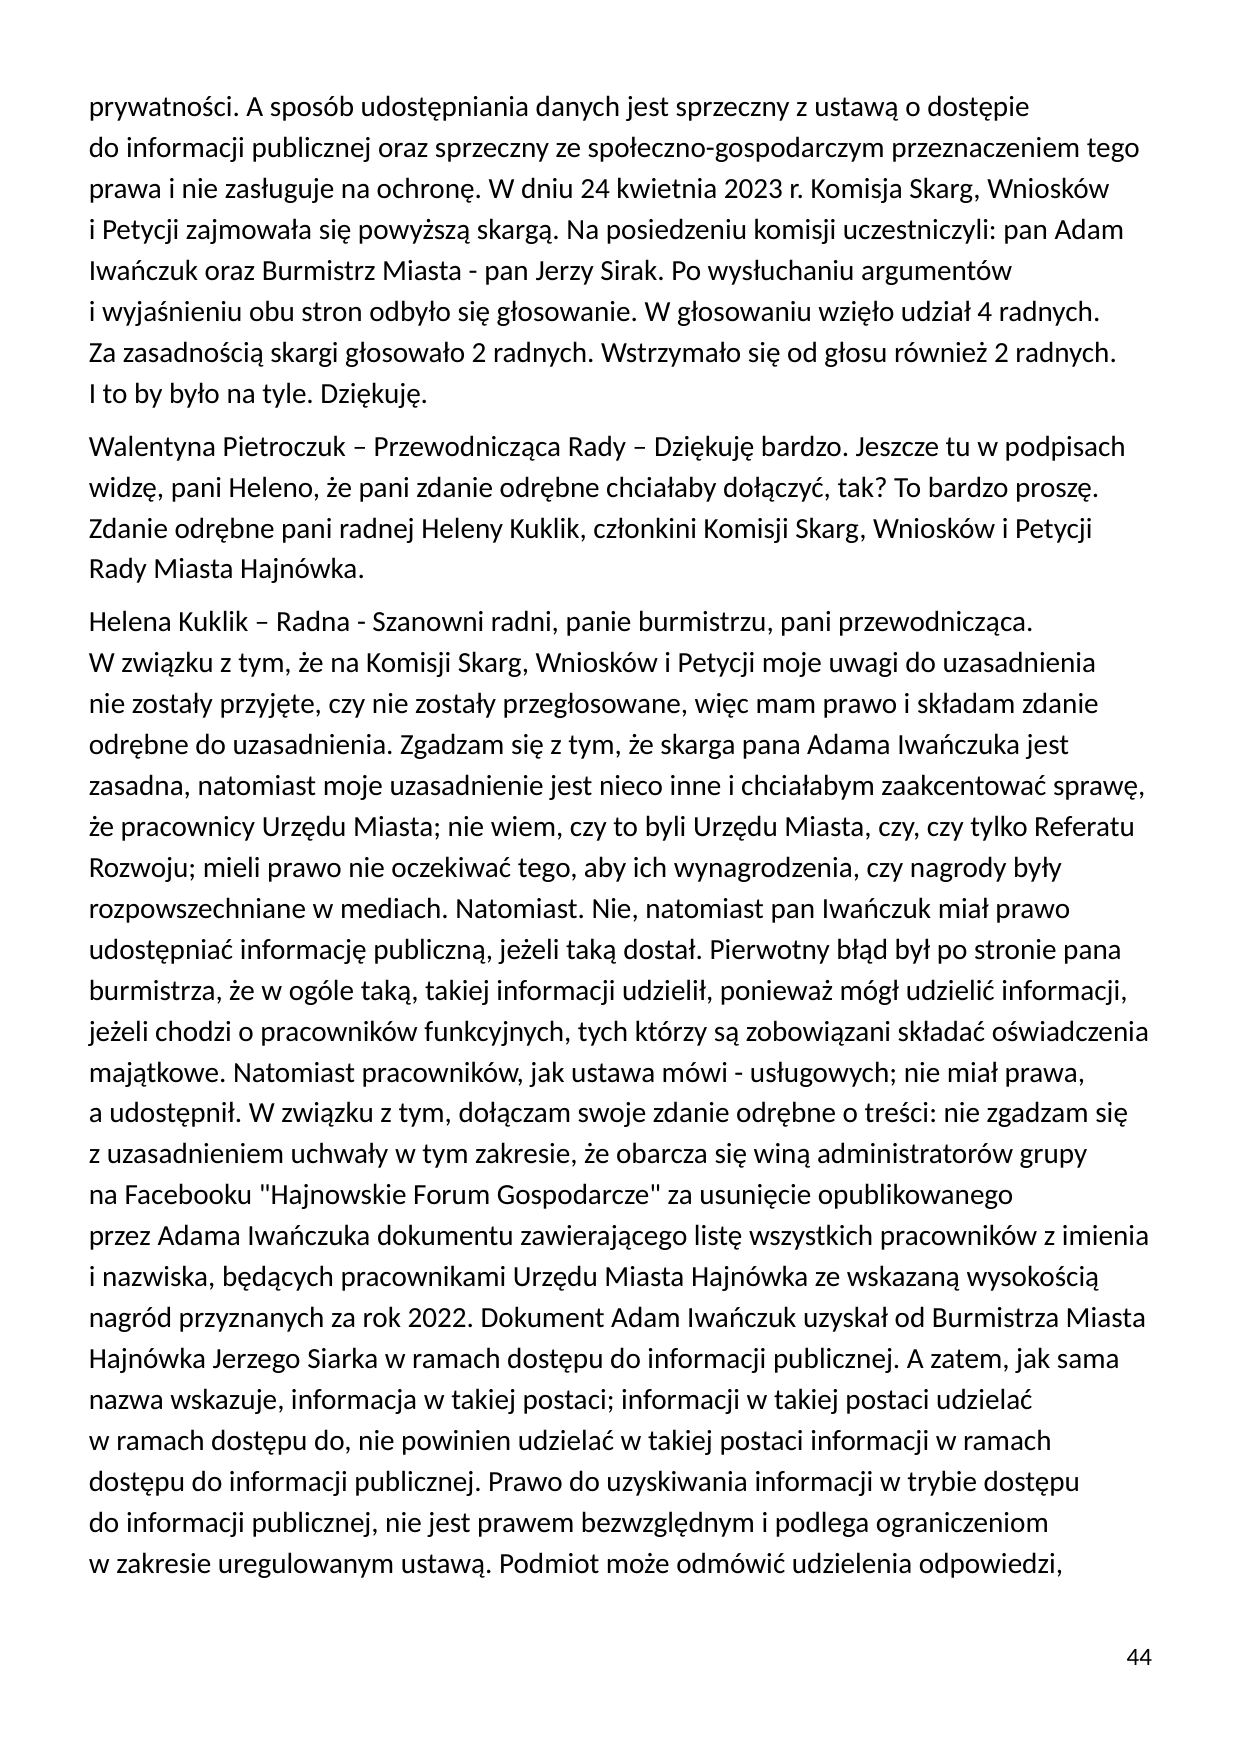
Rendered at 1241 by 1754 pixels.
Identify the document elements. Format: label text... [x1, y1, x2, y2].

text Walentyna Pietroczuk – Przewodnicząca Rady – Dziękuję bardzo. Jeszcze tu w podpisach widzę, pani Heleno, że pani zdanie odrębne chciałaby dołączyć, tak? To bardzo proszę. Zdanie odrębne pani radnej Heleny Kuklik, członkini Komisji Skarg, Wniosków i Petycji Rady Miasta Hajnówka. [88, 428, 1152, 586]
text Helena Kuklik – Radna - Szanowni radni, panie burmistrzu, pani przewodnicząca. W związku z tym, że na Komisji Skarg, Wniosków i Petycji moje uwagi do uzasadnienia nie zostały przyjęte, czy nie zostały przegłosowane, więc mam prawo i składam zdanie odrębne do uzasadnienia. Zgadzam się z tym, że skarga pana Adama Iwańczuka jest zasadna, natomiast moje uzasadnienie jest nieco inne i chciałabym zaakcentować sprawę, że pracownicy Urzędu Miasta; nie wiem, czy to byli Urzędu Miasta, czy, czy tylko Referatu Rozwoju; mieli prawo nie oczekiwać tego, aby ich wynagrodzenia, czy nagrody były rozpowszechniane w mediach. Natomiast. Nie, natomiast pan Iwańczuk miał prawo udostępniać informację publiczną, jeżeli taką dostał. Pierwotny błąd był po stronie pana burmistrza, że w ogóle taką, takiej informacji udzielił, ponieważ mógł udzielić informacji, jeżeli chodzi o pracowników funkcyjnych, tych którzy są zobowiązani składać oświadczenia majątkowe. Natomiast pracowników, jak ustawa mówi - usługowych; nie miał prawa, a udostępnił. W związku z tym, dołączam swoje zdanie odrębne o treści: nie zgadzam się z uzasadnieniem uchwały w tym zakresie, że obarcza się winą administratorów grupy na Facebooku "Hajnowskie Forum Gospodarcze" za usunięcie opublikowanego przez Adama Iwańczuka dokumentu zawierającego listę wszystkich pracowników z imienia i nazwiska, będących pracownikami Urzędu Miasta Hajnówka ze wskazaną wysokością nagród przyznanych za rok 2022. Dokument Adam Iwańczuk uzyskał od Burmistrza Miasta Hajnówka Jerzego Siarka w ramach dostępu do informacji publicznej. A zatem, jak sama nazwa wskazuje, informacja w takiej postaci; informacji w takiej postaci udzielać w ramach dostępu do, nie powinien udzielać w takiej postaci informacji w ramach dostępu do informacji publicznej. Prawo do uzyskiwania informacji w trybie dostępu do informacji publicznej, nie jest prawem bezwzględnym i podlega ograniczeniom w zakresie uregulowanym ustawą. Podmiot może odmówić udzielenia odpowiedzi, [88, 603, 1152, 1581]
text prywatności. A sposób udostępniania danych jest sprzeczny z ustawą o dostępie do informacji publicznej oraz sprzeczny ze społeczno-gospodarczym przeznaczeniem tego prawa i nie zasługuje na ochronę. W dniu 24 kwietnia 2023 r. Komisja Skarg, Wniosków i Petycji zajmowała się powyższą skargą. Na posiedzeniu komisji uczestniczyli: pan Adam Iwańczuk oraz Burmistrz Miasta - pan Jerzy Sirak. Po wysłuchaniu argumentów i wyjaśnieniu obu stron odbyło się głosowanie. W głosowaniu wzięło udział 4 radnych. Za zasadnością skargi głosowało 2 radnych. Wstrzymało się od głosu również 2 radnych. I to by było na tyle. Dziękuję. [88, 88, 1152, 411]
